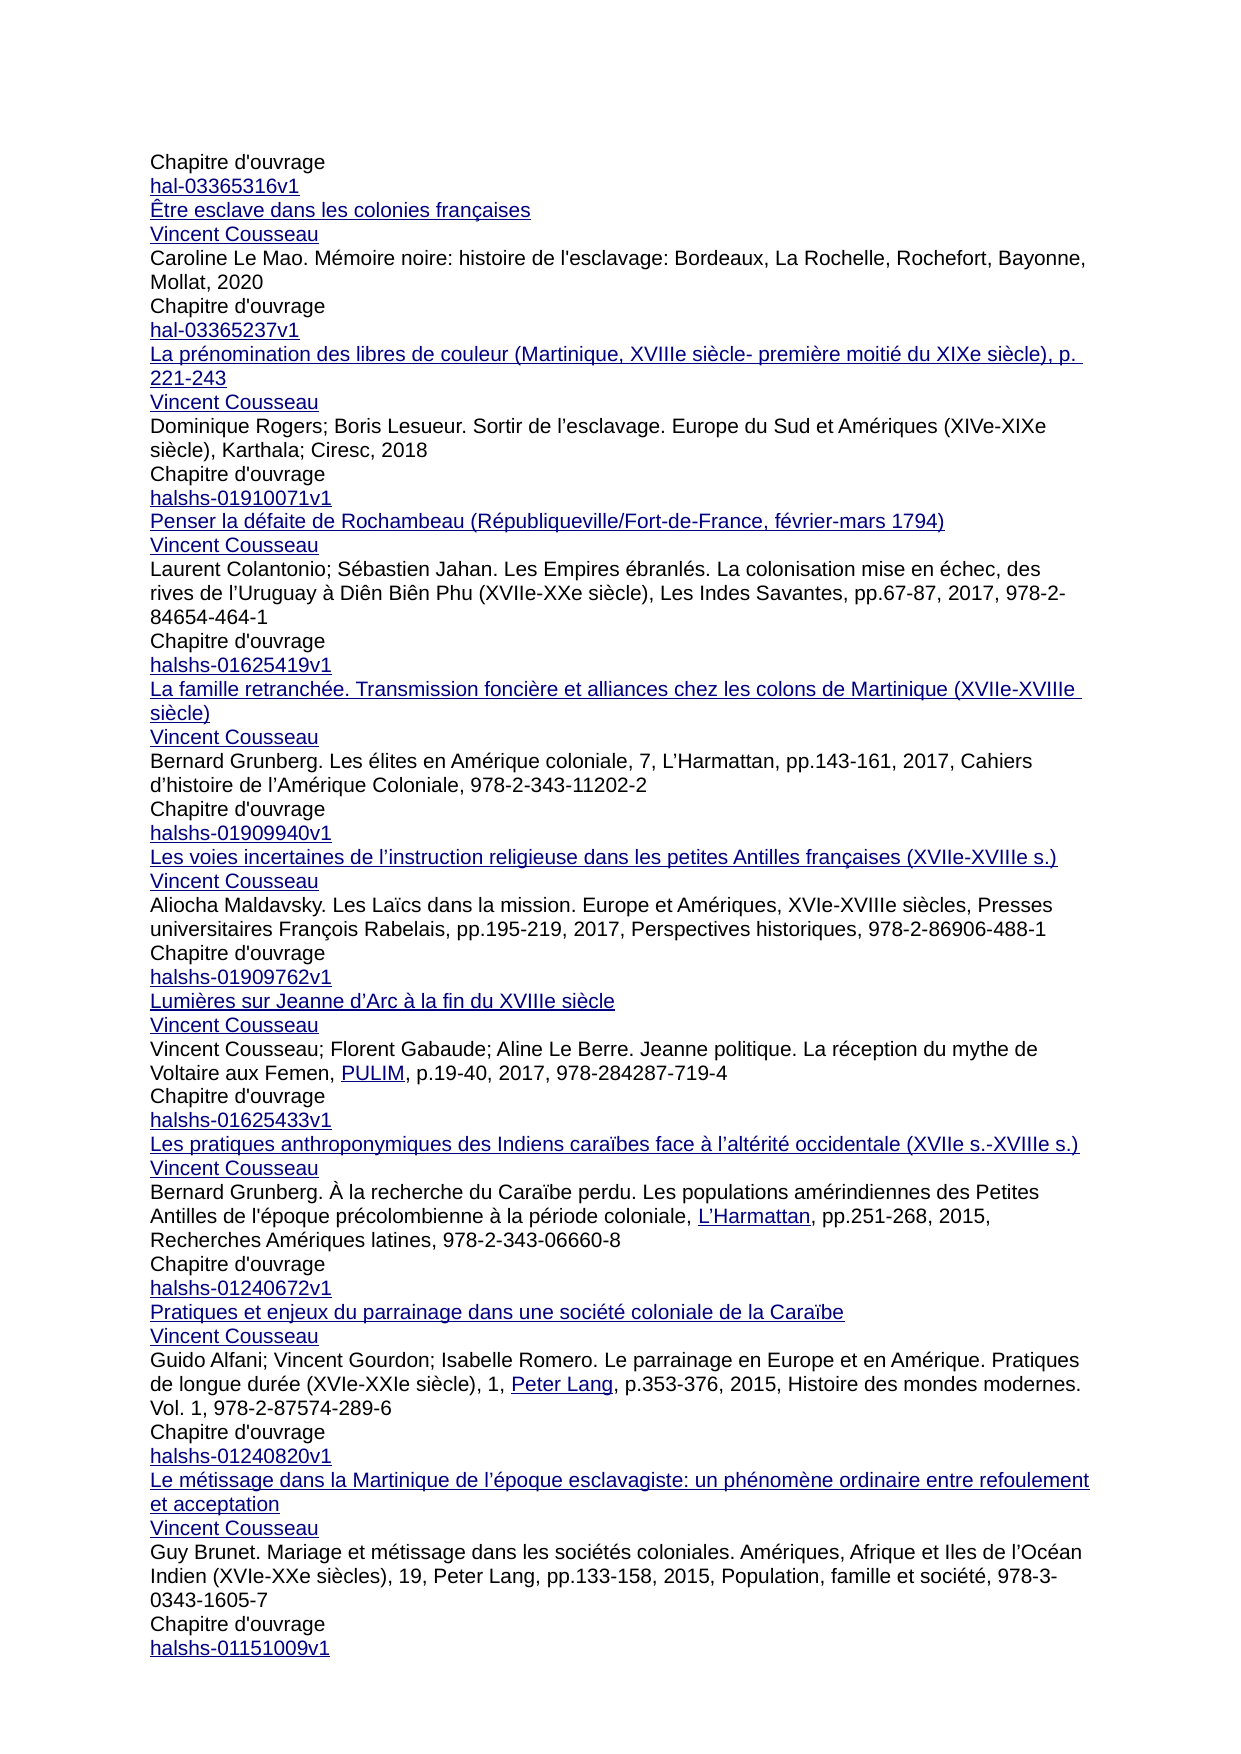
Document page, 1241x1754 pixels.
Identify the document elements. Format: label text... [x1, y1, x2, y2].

table_cell et acceptation Vincent Cousseau Guy Brunet. Mariage et métissage dans les sociétés coloniales. Amériques, Afrique et Iles de l’Océan Indien (XVIe-XXe siècles), 19, Peter Lang, pp.133-158, 2015, Population, famille et société, 978-3-0343-1605-7 Chapitre d'ouvrage halshs-01151009v1 [150, 1490, 1090, 1659]
table_cell Lumières sur Jeanne d’Arc à la fin du XVIIIe siècle Vincent Cousseau Vincent Cousseau; Florent Gabaude; Aline Le Berre. Jeanne politique. La réception du mythe de Voltaire aux Femen, PULIM, p.19-40, 2017, 978-284287-719-4 Chapitre d'ouvrage halshs-01625433v1 [150, 989, 1090, 1132]
table_cell Les voies incertaines de l’instruction religieuse dans les petites Antilles françaises (XVIIe-XVIIIe s.) Vincent Cousseau Aliocha Maldavsky. Les Laïcs dans la mission. Europe et Amériques, XVIe-XVIIIe siècles, Presses universitaires François Rabelais, pp.195-219, 2017, Perspectives historiques, 978-2-86906-488-1 Chapitre d'ouvrage halshs-01909762v1 [150, 845, 1090, 988]
table_cell Penser la défaite de Rochambeau (Républiqueville/Fort-de-France, février-mars 1794) Vincent Cousseau Laurent Colantonio; Sébastien Jahan. Les Empires ébranlés. La colonisation mise en échec, des rives de l’Uruguay à Diên Biên Phu (XVIIe-XXe siècle), Les Indes Savantes, pp.67-87, 2017, 978-2-84654-464-1 Chapitre d'ouvrage halshs-01625419v1 [150, 509, 1090, 677]
table_cell Les pratiques anthroponymiques des Indiens caraïbes face à l’altérité occidentale (XVIIe s.-XVIIIe s.) Vincent Cousseau Bernard Grunberg. À la recherche du Caraïbe perdu. Les populations amérindiennes des Petites Antilles de l'époque précolombienne à la période coloniale, L’Harmattan, pp.251-268, 2015, Recherches Amériques latines, 978-2-343-06660-8 Chapitre d'ouvrage halshs-01240672v1 [150, 1132, 1090, 1300]
table_header Chapitre d'ouvrage hal-03365316v1 [150, 150, 1090, 198]
table_cell La famille retranchée. Transmission foncière et alliances chez les colons de Martinique (XVIIe-XVIIIe siècle) Vincent Cousseau Bernard Grunberg. Les élites en Amérique coloniale, 7, L’Harmattan, pp.143-161, 2017, Cahiers d’histoire de l’Amérique Coloniale, 978-2-343-11202-2 Chapitre d'ouvrage halshs-01909940v1 [150, 677, 1090, 845]
table_cell La prénomination des libres de couleur (Martinique, XVIIIe siècle- première moitié du XIXe siècle), p. 221-243 Vincent Cousseau Dominique Rogers; Boris Lesueur. Sortir de l’esclavage. Europe du Sud et Amériques (XIVe-XIXe siècle), Karthala; Ciresc, 2018 Chapitre d'ouvrage halshs-01910071v1 [150, 342, 1090, 509]
table_cell Le métissage dans la Martinique de l’époque esclavagiste: un phénomène ordinaire entre refoulement [150, 1468, 1090, 1489]
table_cell Être esclave dans les colonies françaises Vincent Cousseau Caroline Le Mao. Mémoire noire: histoire de l'esclavage: Bordeaux, La Rochelle, Rochefort, Bayonne, Mollat, 2020 Chapitre d'ouvrage hal-03365237v1 [150, 198, 1090, 342]
table_cell Pratiques et enjeux du parrainage dans une société coloniale de la Caraïbe Vincent Cousseau Guido Alfani; Vincent Gourdon; Isabelle Romero. Le parrainage en Europe et en Amérique. Pratiques de longue durée (XVIe-XXIe siècle), 1, Peter Lang, p.353-376, 2015, Histoire des mondes modernes. Vol. 1, 978-2-87574-289-6 Chapitre d'ouvrage halshs-01240820v1 [150, 1300, 1090, 1468]
